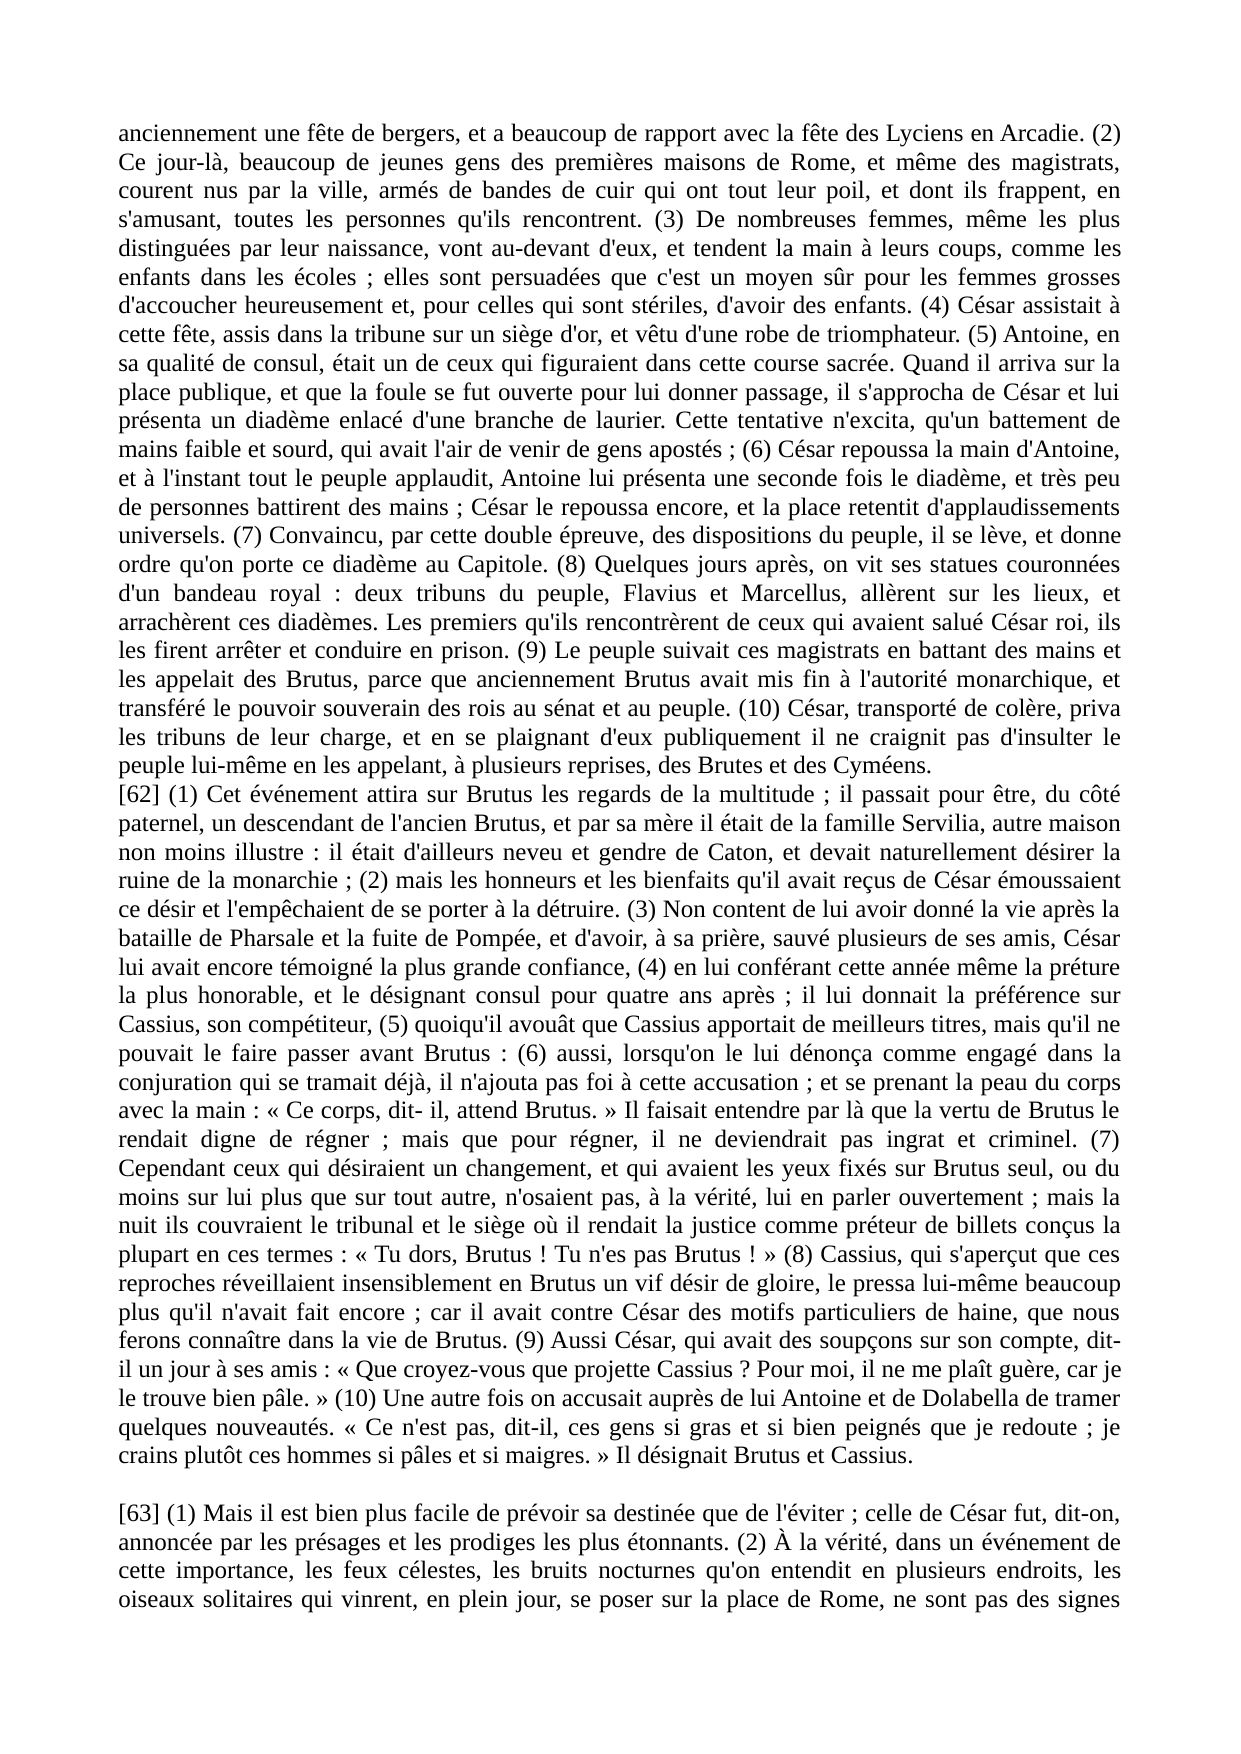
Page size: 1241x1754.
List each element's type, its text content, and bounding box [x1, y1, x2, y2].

text anciennement une fête de bergers, et a beaucoup de rapport avec la fête des Lyciens en Arcadie. (2) Ce jour-là, beaucoup de jeunes gens des premières maisons de Rome, et même des magistrats, courent nus par la ville, armés de bandes de cuir qui ont tout leur poil, et dont ils frappent, en s'amusant, toutes les personnes qu'ils rencontrent. (3) De nombreuses femmes, même les plus distinguées par leur naissance, vont au-devant d'eux, et tendent la main à leurs coups, comme les enfants dans les écoles ; elles sont persuadées que c'est un moyen sûr pour les femmes grosses d'accoucher heureusement et, pour celles qui sont stériles, d'avoir des enfants. (4) César assistait à cette fête, assis dans la tribune sur un siège d'or, et vêtu d'une robe de triomphateur. (5) Antoine, en sa qualité de consul, était un de ceux qui figuraient dans cette course sacrée. Quand il arriva sur la place publique, et que la foule se fut ouverte pour lui donner passage, il s'approcha de César et lui présenta un diadème enlacé d'une branche de laurier. Cette tentative n'excita, qu'un battement de mains faible et sourd, qui avait l'air de venir de gens apostés ; (6) César repoussa la main d'Antoine, et à l'instant tout le peuple applaudit, Antoine lui présenta une seconde fois le diadème, et très peu de personnes battirent des mains ; César le repoussa encore, et la place retentit d'applaudissements universels. (7) Convaincu, par cette double épreuve, des dispositions du peuple, il se lève, et donne ordre qu'on porte ce diadème au Capitole. (8) Quelques jours après, on vit ses statues couronnées d'un bandeau royal : deux tribuns du peuple, Flavius et Marcellus, allèrent sur les lieux, et arrachèrent ces diadèmes. Les premiers qu'ils rencontrèrent de ceux qui avaient salué César roi, ils les firent arrêter et conduire en prison. (9) Le peuple suivait ces magistrats en battant des mains et les appelait des Brutus, parce que anciennement Brutus avait mis fin à l'autorité monarchique, et transféré le pouvoir souverain des rois au sénat et au peuple. (10) César, transporté de colère, priva les tribuns de leur charge, et en se plaignant d'eux publiquement il ne craignit pas d'insulter le peuple lui-même en les appelant, à plusieurs reprises, des Brutes et des Cyméens. [118, 118, 1122, 779]
text [62] (1) Cet événement attira sur Brutus les regards de la multitude ; il passait pour être, du côté paternel, un descendant de l'ancien Brutus, et par sa mère il était de la famille Servilia, autre maison non moins illustre : il était d'ailleurs neveu et gendre de Caton, et devait naturellement désirer la ruine de la monarchie ; (2) mais les honneurs et les bienfaits qu'il avait reçus de César émoussaient ce désir et l'empêchaient de se porter à la détruire. (3) Non content de lui avoir donné la vie après la bataille de Pharsale et la fuite de Pompée, et d'avoir, à sa prière, sauvé plusieurs de ses amis, César lui avait encore témoigné la plus grande confiance, (4) en lui conférant cette année même la préture la plus honorable, et le désignant consul pour quatre ans après ; il lui donnait la préférence sur Cassius, son compétiteur, (5) quoiqu'il avouât que Cassius apportait de meilleurs titres, mais qu'il ne pouvait le faire passer avant Brutus : (6) aussi, lorsqu'on le lui dénonça comme engagé dans la conjuration qui se tramait déjà, il n'ajouta pas foi à cette accusation ; et se prenant la peau du corps avec la main : « Ce corps, dit- il, attend Brutus. » Il faisait entendre par là que la vertu de Brutus le rendait digne de régner ; mais que pour régner, il ne deviendrait pas ingrat et criminel. (7) Cependant ceux qui désiraient un changement, et qui avaient les yeux fixés sur Brutus seul, ou du moins sur lui plus que sur tout autre, n'osaient pas, à la vérité, lui en parler ouvertement ; mais la nuit ils couvraient le tribunal et le siège où il rendait la justice comme préteur de billets conçus la plupart en ces termes : « Tu dors, Brutus ! Tu n'es pas Brutus ! » (8) Cassius, qui s'aperçut que ces reproches réveillaient insensiblement en Brutus un vif désir de gloire, le pressa lui-même beaucoup plus qu'il n'avait fait encore ; car il avait contre César des motifs particuliers de haine, que nous ferons connaître dans la vie de Brutus. (9) Aussi César, qui avait des soupçons sur son compte, dit- il un jour à ses amis : « Que croyez-vous que projette Cassius ? Pour moi, il ne me plaît guère, car je le trouve bien pâle. » (10) Une autre fois on accusait auprès de lui Antoine et de Dolabella de tramer quelques nouveautés. « Ce n'est pas, dit-il, ces gens si gras et si bien peignés que je redoute ; je crains plutôt ces hommes si pâles et si maigres. » Il désignait Brutus et Cassius. [118, 779, 1122, 1469]
text [63] (1) Mais il est bien plus facile de prévoir sa destinée que de l'éviter ; celle de César fut, dit-on, annoncée par les présages et les prodiges les plus étonnants. (2) À la vérité, dans un événement de cette importance, les feux célestes, les bruits nocturnes qu'on entendit en plusieurs endroits, les oiseaux solitaires qui vinrent, en plein jour, se poser sur la place de Rome, ne sont pas des signes [118, 1498, 1122, 1613]
